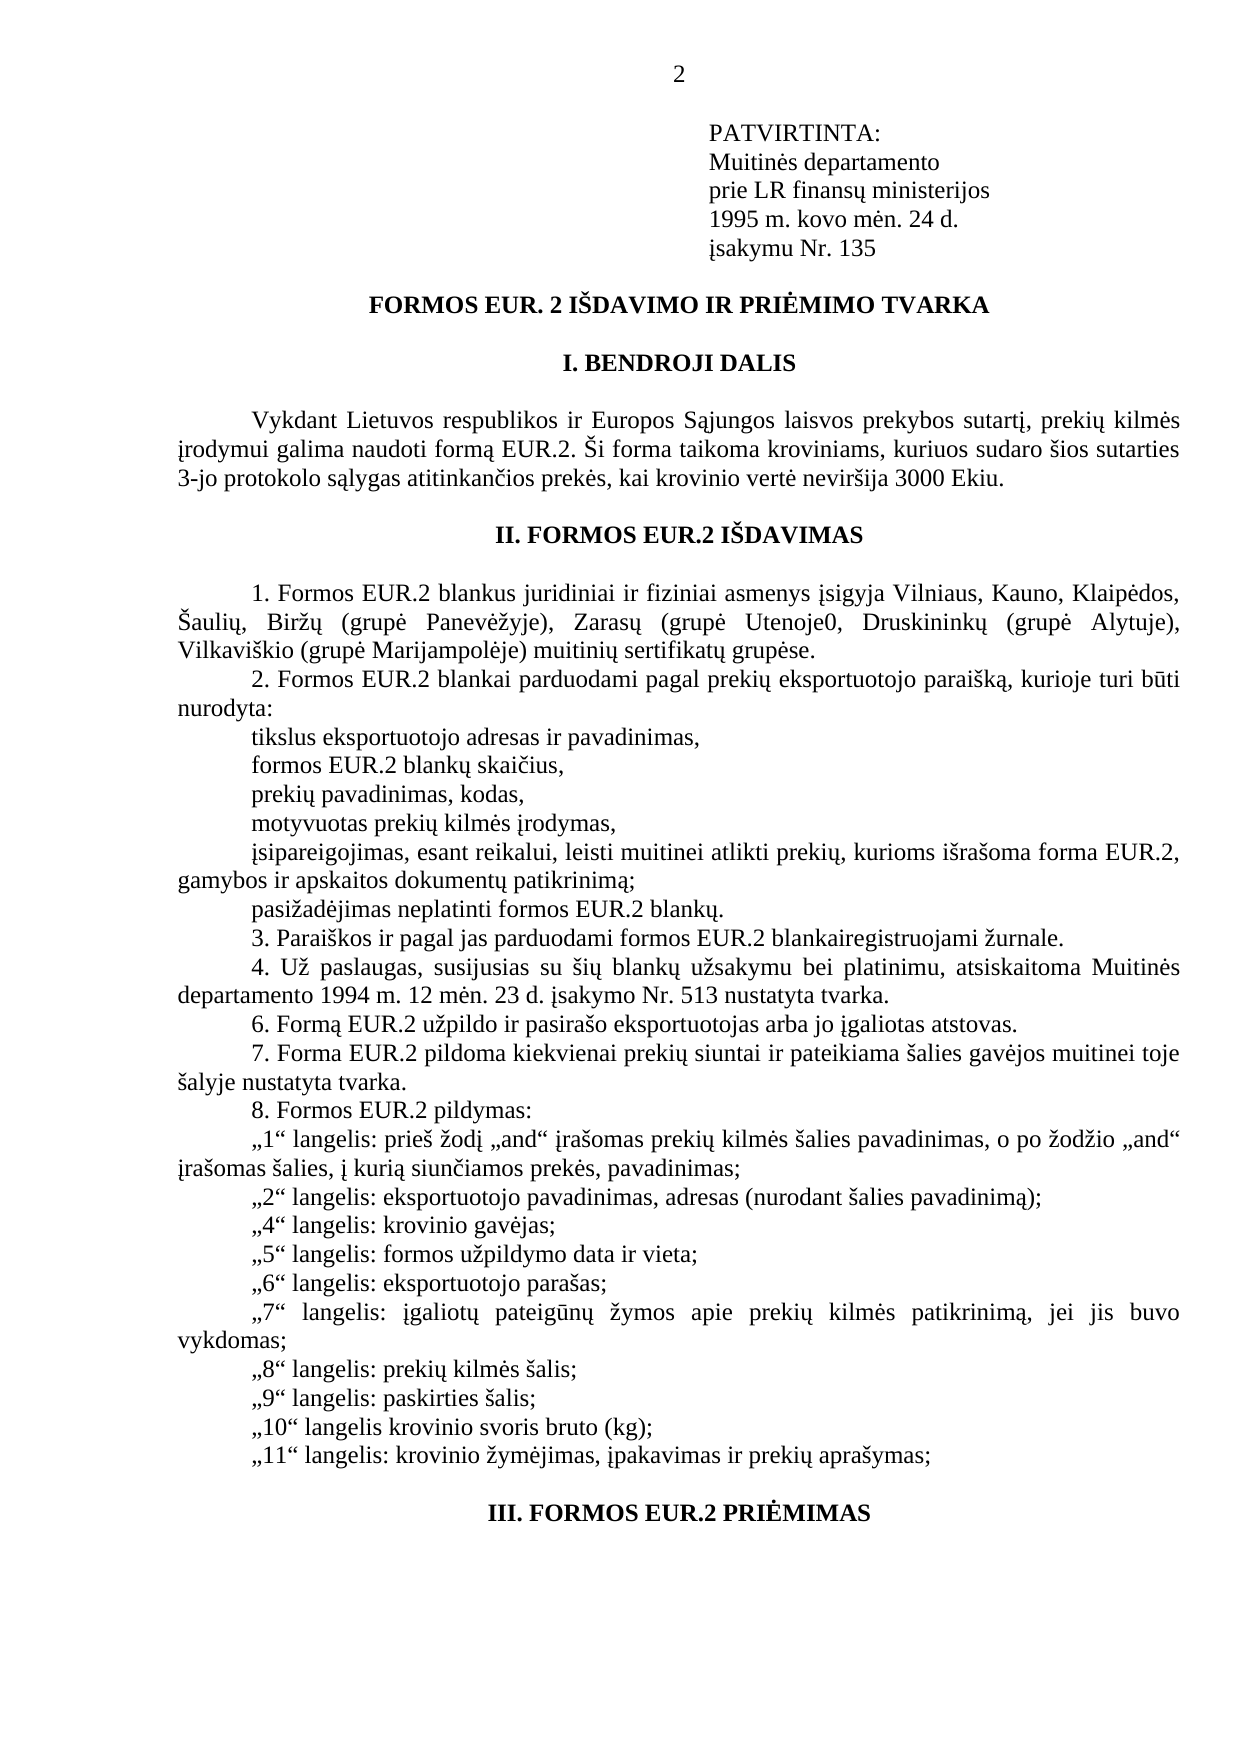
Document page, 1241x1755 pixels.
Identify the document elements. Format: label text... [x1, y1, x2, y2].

text pasižadėjimas neplatinti formos EUR.2 blankų. [177, 894, 1181, 923]
text įsipareigojimas, esant reikalui, leisti muitinei atlikti prekių, kurioms išrašoma forma EUR.2, gamybos ir apskaitos dokumentų patikrinimą; [177, 837, 1181, 894]
text įsakymu Nr. 135 [177, 233, 1181, 262]
text 7. Forma EUR.2 pildoma kiekvienai prekių siuntai ir pateikiama šalies gavėjos muitinei toje šalyje nustatyta tvarka. [177, 1038, 1181, 1096]
text „6“ langelis: eksportuotojo parašas; [177, 1268, 1181, 1297]
text 8. Formos EUR.2 pildymas: [177, 1096, 1181, 1124]
text prekių pavadinimas, kodas, [177, 779, 1181, 808]
text II. FORMOS EUR.2 IŠDAVIMAS [177, 521, 1181, 549]
text 4. Už paslaugas, susijusias su šių blankų užsakymu bei platinimu, atsiskaitoma Muitinės departamento 1994 m. 12 mėn. 23 d. įsakymo Nr. 513 nustatyta tvarka. [177, 952, 1181, 1009]
text Muitinės departamento [177, 147, 1181, 176]
text tikslus eksportuotojo adresas ir pavadinimas, [177, 722, 1181, 751]
text FORMOS EUR. 2 IŠDAVIMO IR PRIĖMIMO TVARKA [177, 291, 1181, 319]
text „9“ langelis: paskirties šalis; [177, 1383, 1181, 1412]
text Vykdant Lietuvos respublikos ir Europos Sąjungos laisvos prekybos sutartį, prekių kilmės įrodymui galima naudoti formą EUR.2. Ši forma taikoma kroviniams, kuriuos sudaro šios sutarties 3-jo protokolo sąlygas atitinkančios prekės, kai krovinio vertė neviršija 3000 Ekiu. [177, 406, 1181, 492]
text 1. Formos EUR.2 blankus juridiniai ir fiziniai asmenys įsigyja Vilniaus, Kauno, Klaipėdos, Šaulių, Biržų (grupė Panevėžyje), Zarasų (grupė Utenoje0, Druskininkų (grupė Alytuje), Vilkaviškio (grupė Marijampolėje) muitinių sertifikatų grupėse. [177, 578, 1181, 664]
text 1995 m. kovo mėn. 24 d. [177, 204, 1181, 233]
text „8“ langelis: prekių kilmės šalis; [177, 1354, 1181, 1383]
text „7“ langelis: įgaliotų pateigūnų žymos apie prekių kilmės patikrinimą, jei jis buvo vykdomas; [177, 1297, 1181, 1354]
text „11“ langelis: krovinio žymėjimas, įpakavimas ir prekių aprašymas; [177, 1441, 1181, 1469]
text „2“ langelis: eksportuotojo pavadinimas, adresas (nurodant šalies pavadinimą); [177, 1182, 1181, 1211]
text 2. Formos EUR.2 blankai parduodami pagal prekių eksportuotojo paraišką, kurioje turi būti nurodyta: [177, 664, 1181, 722]
text „4“ langelis: krovinio gavėjas; [177, 1211, 1181, 1239]
text III. FORMOS EUR.2 PRIĖMIMAS [177, 1498, 1181, 1527]
text prie LR finansų ministerijos [177, 176, 1181, 204]
text „10“ langelis krovinio svoris bruto (kg); [177, 1412, 1181, 1441]
text „5“ langelis: formos užpildymo data ir vieta; [177, 1239, 1181, 1268]
text PATVIRTINTA: [709, 118, 1181, 147]
text 6. Formą EUR.2 užpildo ir pasirašo eksportuotojas arba jo įgaliotas atstovas. [177, 1009, 1181, 1038]
text 3. Paraiškos ir pagal jas parduodami formos EUR.2 blankairegistruojami žurnale. [177, 923, 1181, 952]
text „1“ langelis: prieš žodį „and“ įrašomas prekių kilmės šalies pavadinimas, o po žodžio „and“ įrašomas šalies, į kurią siunčiamos prekės, pavadinimas; [177, 1124, 1181, 1182]
text I. BENDROJI DALIS [177, 348, 1181, 377]
text motyvuotas prekių kilmės įrodymas, [177, 808, 1181, 837]
text formos EUR.2 blankų skaičius, [177, 751, 1181, 779]
